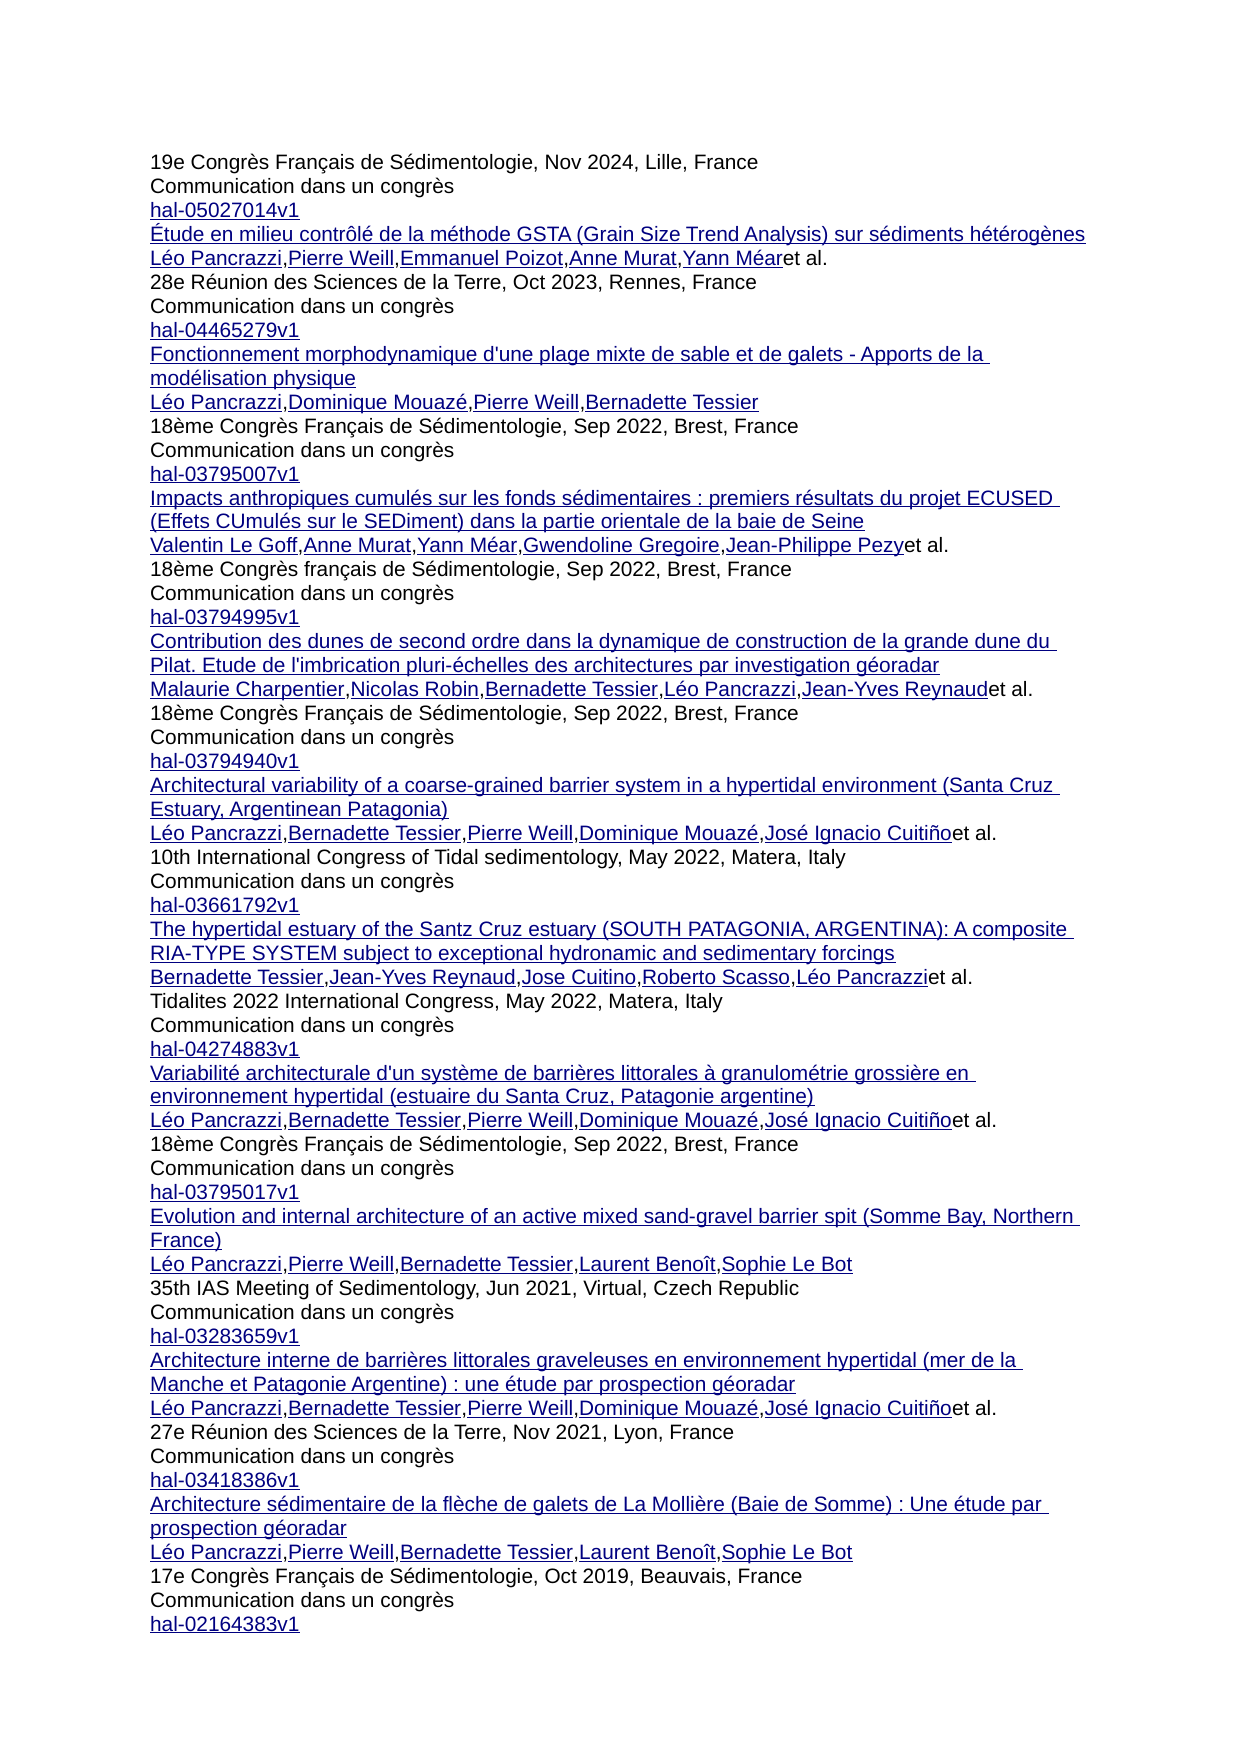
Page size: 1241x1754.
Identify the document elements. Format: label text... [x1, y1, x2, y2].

table_cell Étude en milieu contrôlé de la méthode GSTA (Grain Size Trend Analysis) sur sédiments hétérogènes Léo Pancrazzi,Pierre Weill,Emmanuel Poizot,Anne Murat,Yann Méaret al. 28e Réunion des Sciences de la Terre, Oct 2023, Rennes, France Communication dans un congrès hal-04465279v1 [150, 222, 1090, 342]
table_cell Architectural variability of a coarse-grained barrier system in a hypertidal environment (Santa Cruz Estuary, Argentinean Patagonia) Léo Pancrazzi,Bernadette Tessier,Pierre Weill,Dominique Mouazé,José Ignacio Cuitiñoet al. 10th International Congress of Tidal sedimentology, May 2022, Matera, Italy Communication dans un congrès hal-03661792v1 [150, 773, 1090, 917]
table_cell Evolution and internal architecture of an active mixed sand-gravel barrier spit (Somme Bay, Northern France) Léo Pancrazzi,Pierre Weill,Bernadette Tessier,Laurent Benoît,Sophie Le Bot 35th IAS Meeting of Sedimentology, Jun 2021, Virtual, Czech Republic Communication dans un congrès hal-03283659v1 [150, 1204, 1090, 1348]
table_cell Architecture interne de barrières littorales graveleuses en environnement hypertidal (mer de la Manche et Patagonie Argentine) : une étude par prospection géoradar Léo Pancrazzi,Bernadette Tessier,Pierre Weill,Dominique Mouazé,José Ignacio Cuitiñoet al. 27e Réunion des Sciences de la Terre, Nov 2021, Lyon, France Communication dans un congrès hal-03418386v1 [150, 1348, 1090, 1492]
table_cell Contribution des dunes de second ordre dans la dynamique de construction de la grande dune du Pilat. Etude de l'imbrication pluri-échelles des architectures par investigation géoradar Malaurie Charpentier,Nicolas Robin,Bernadette Tessier,Léo Pancrazzi,Jean-Yves Reynaudet al. 18ème Congrès Français de Sédimentologie, Sep 2022, Brest, France Communication dans un congrès hal-03794940v1 [150, 629, 1090, 773]
table_cell Variabilité architecturale d'un système de barrières littorales à granulométrie grossière en environnement hypertidal (estuaire du Santa Cruz, Patagonie argentine) Léo Pancrazzi,Bernadette Tessier,Pierre Weill,Dominique Mouazé,José Ignacio Cuitiñoet al. 18ème Congrès Français de Sédimentologie, Sep 2022, Brest, France Communication dans un congrès hal-03795017v1 [150, 1060, 1090, 1204]
table_cell Architecture sédimentaire de la flèche de galets de La Mollière (Baie de Somme) : Une étude par prospection géoradar Léo Pancrazzi,Pierre Weill,Bernadette Tessier,Laurent Benoît,Sophie Le Bot 17e Congrès Français de Sédimentologie, Oct 2019, Beauvais, France Communication dans un congrès hal-02164383v1 [150, 1492, 1090, 1635]
table_header 19e Congrès Français de Sédimentologie, Nov 2024, Lille, France Communication dans un congrès hal-05027014v1 [150, 150, 1090, 222]
table_cell Fonctionnement morphodynamique d'une plage mixte de sable et de galets - Apports de la modélisation physique Léo Pancrazzi,Dominique Mouazé,Pierre Weill,Bernadette Tessier 18ème Congrès Français de Sédimentologie, Sep 2022, Brest, France Communication dans un congrès hal-03795007v1 [150, 342, 1090, 485]
table_cell Impacts anthropiques cumulés sur les fonds sédimentaires : premiers résultats du projet ECUSED (Effets CUmulés sur le SEDiment) dans la partie orientale de la baie de Seine Valentin Le Goff,Anne Murat,Yann Méar,Gwendoline Gregoire,Jean-Philippe Pezyet al. 18ème Congrès français de Sédimentologie, Sep 2022, Brest, France Communication dans un congrès hal-03794995v1 [150, 485, 1090, 629]
table_cell The hypertidal estuary of the Santz Cruz estuary (SOUTH PATAGONIA, ARGENTINA): A composite RIA-TYPE SYSTEM subject to exceptional hydronamic and sedimentary forcings Bernadette Tessier,Jean-Yves Reynaud,Jose Cuitino,Roberto Scasso,Léo Pancrazziet al. Tidalites 2022 International Congress, May 2022, Matera, Italy Communication dans un congrès hal-04274883v1 [150, 917, 1090, 1060]
